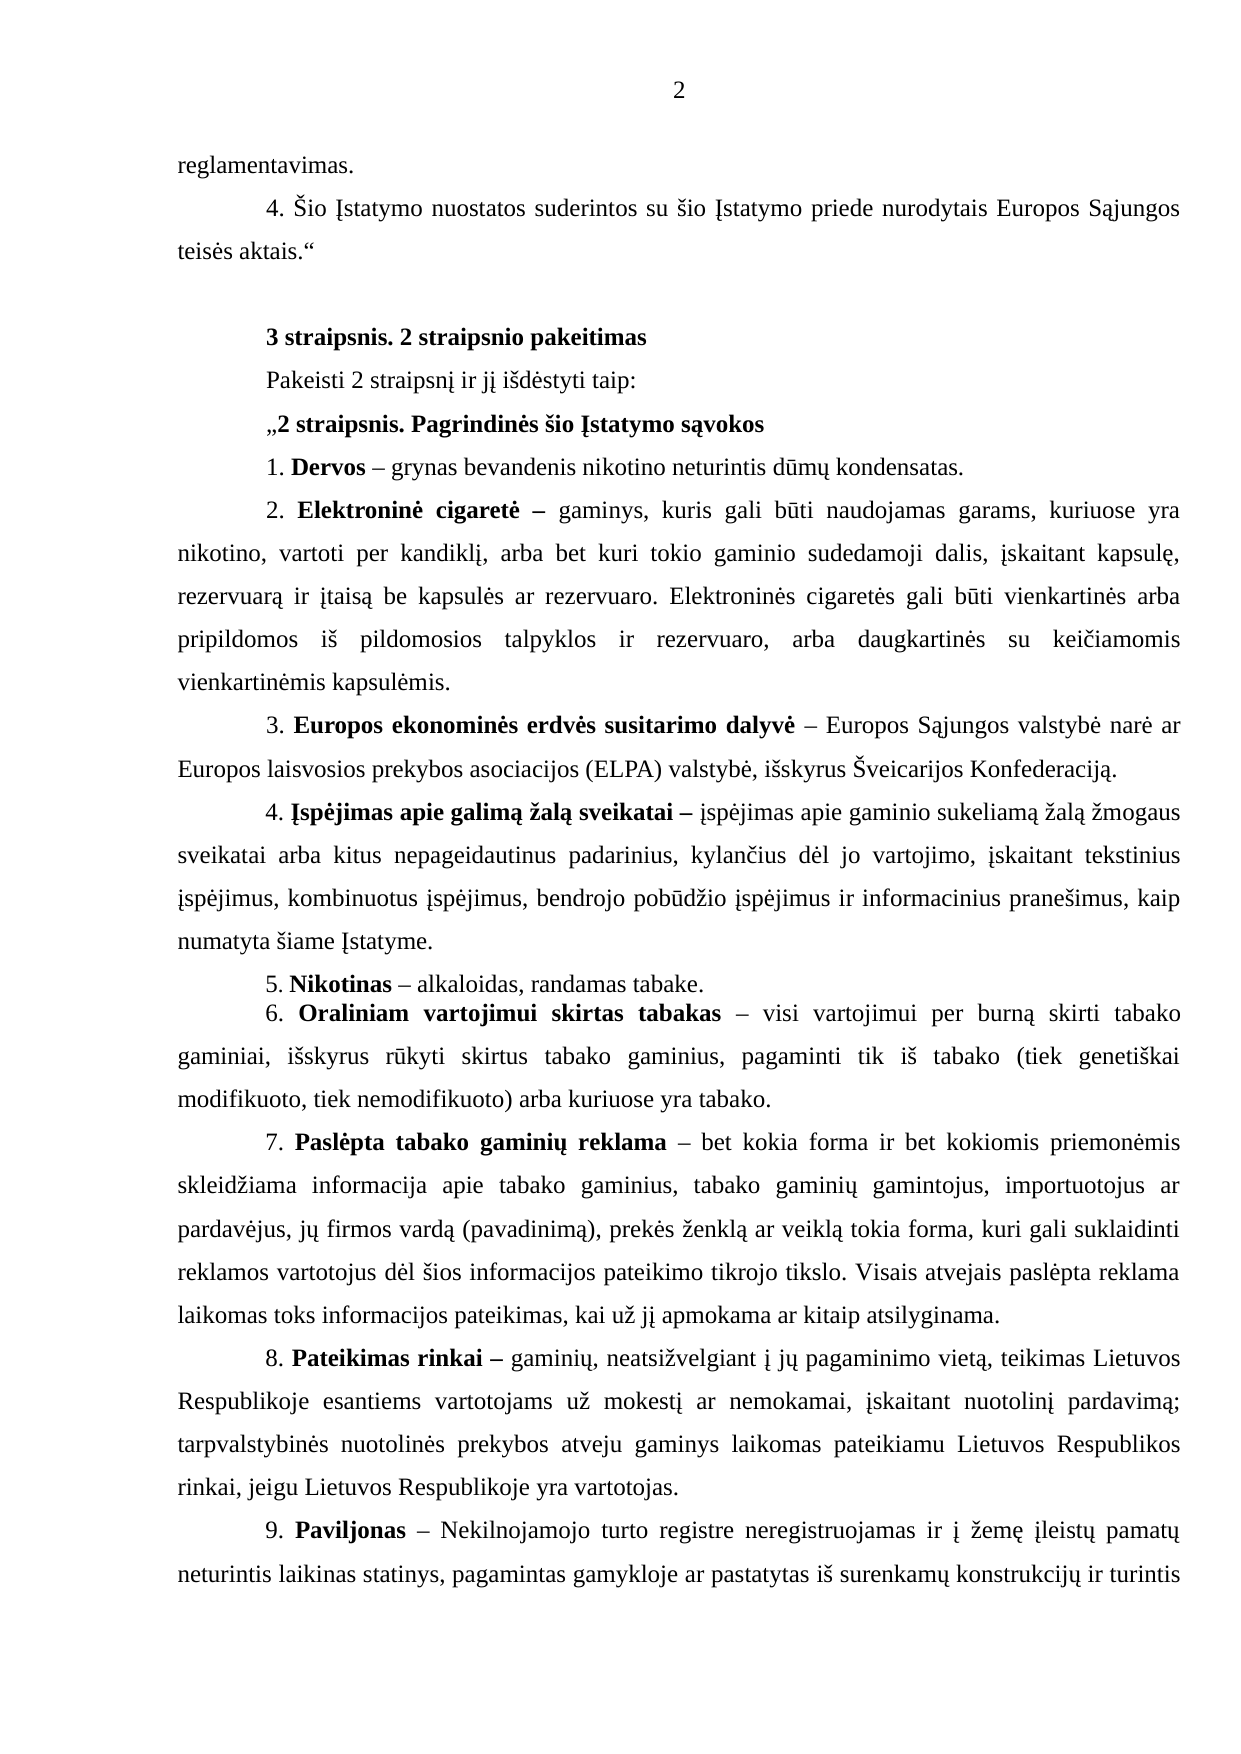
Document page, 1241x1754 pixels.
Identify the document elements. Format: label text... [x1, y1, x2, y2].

text 1. Dervos – grynas bevandenis nikotino neturintis dūmų kondensatas. [177, 452, 1181, 481]
text Pakeisti 2 straipsnį ir jį išdėstyti taip: [177, 366, 1181, 394]
text 5. Nikotinas – alkaloidas, randamas tabake. [177, 969, 1181, 998]
text 9. Paviljonas – Nekilnojamojo turto registre neregistruojamas ir į žemę įleistų pamatų neturintis laikinas statinys, pagamintas gamykloje ar pastatytas iš surenkamų konstrukcijų ir turintis [177, 1516, 1181, 1587]
text reglamentavimas. [177, 150, 1181, 179]
text „2 straipsnis. Pagrindinės šio Įstatymo sąvokos [177, 409, 1181, 437]
text 4. Šio Įstatymo nuostatos suderintos su šio Įstatymo priede nurodytais Europos Sąjungos teisės aktais.“ [177, 193, 1181, 265]
text 3. Europos ekonominės erdvės susitarimo dalyvė – Europos Sąjungos valstybė narė ar Europos laisvosios prekybos asociacijos (ELPA) valstybė, išskyrus Šveicarijos Konfederaciją. [177, 711, 1181, 782]
text 3 straipsnis. 2 straipsnio pakeitimas [177, 322, 1181, 351]
text 7. Paslėpta tabako gaminių reklama – bet kokia forma ir bet kokiomis priemonėmis skleidžiama informacija apie tabako gaminius, tabako gaminių gamintojus, importuotojus ar pardavėjus, jų firmos vardą (pavadinimą), prekės ženklą ar veiklą tokia forma, kuri gali suklaidinti reklamos vartotojus dėl šios informacijos pateikimo tikrojo tikslo. Visais atvejais paslėpta reklama laikomas toks informacijos pateikimas, kai už jį apmokama ar kitaip atsilyginama. [177, 1127, 1181, 1329]
text 2. Elektroninė cigaretė – gaminys, kuris gali būti naudojamas garams, kuriuose yra nikotino, vartoti per kandiklį, arba bet kuri tokio gaminio sudedamoji dalis, įskaitant kapsulę, rezervuarą ir įtaisą be kapsulės ar rezervuaro. Elektroninės cigaretės gali būti vienkartinės arba pripildomos iš pildomosios talpyklos ir rezervuaro, arba daugkartinės su keičiamomis vienkartinėmis kapsulėmis. [177, 495, 1181, 696]
text 8. Pateikimas rinkai – gaminių, neatsižvelgiant į jų pagaminimo vietą, teikimas Lietuvos Respublikoje esantiems vartotojams už mokestį ar nemokamai, įskaitant nuotolinį pardavimą; tarpvalstybinės nuotolinės prekybos atveju gaminys laikomas pateikiamu Lietuvos Respublikos rinkai, jeigu Lietuvos Respublikoje yra vartotojas. [177, 1343, 1181, 1501]
text 4. Įspėjimas apie galimą žalą sveikatai – įspėjimas apie gaminio sukeliamą žalą žmogaus sveikatai arba kitus nepageidautinus padarinius, kylančius dėl jo vartojimo, įskaitant tekstinius įspėjimus, kombinuotus įspėjimus, bendrojo pobūdžio įspėjimus ir informacinius pranešimus, kaip numatyta šiame Įstatyme. [177, 797, 1181, 955]
text 6. Oraliniam vartojimui skirtas tabakas – visi vartojimui per burną skirti tabako gaminiai, išskyrus rūkyti skirtus tabako gaminius, pagaminti tik iš tabako (tiek genetiškai modifikuoto, tiek nemodifikuoto) arba kuriuose yra tabako. [177, 998, 1181, 1113]
